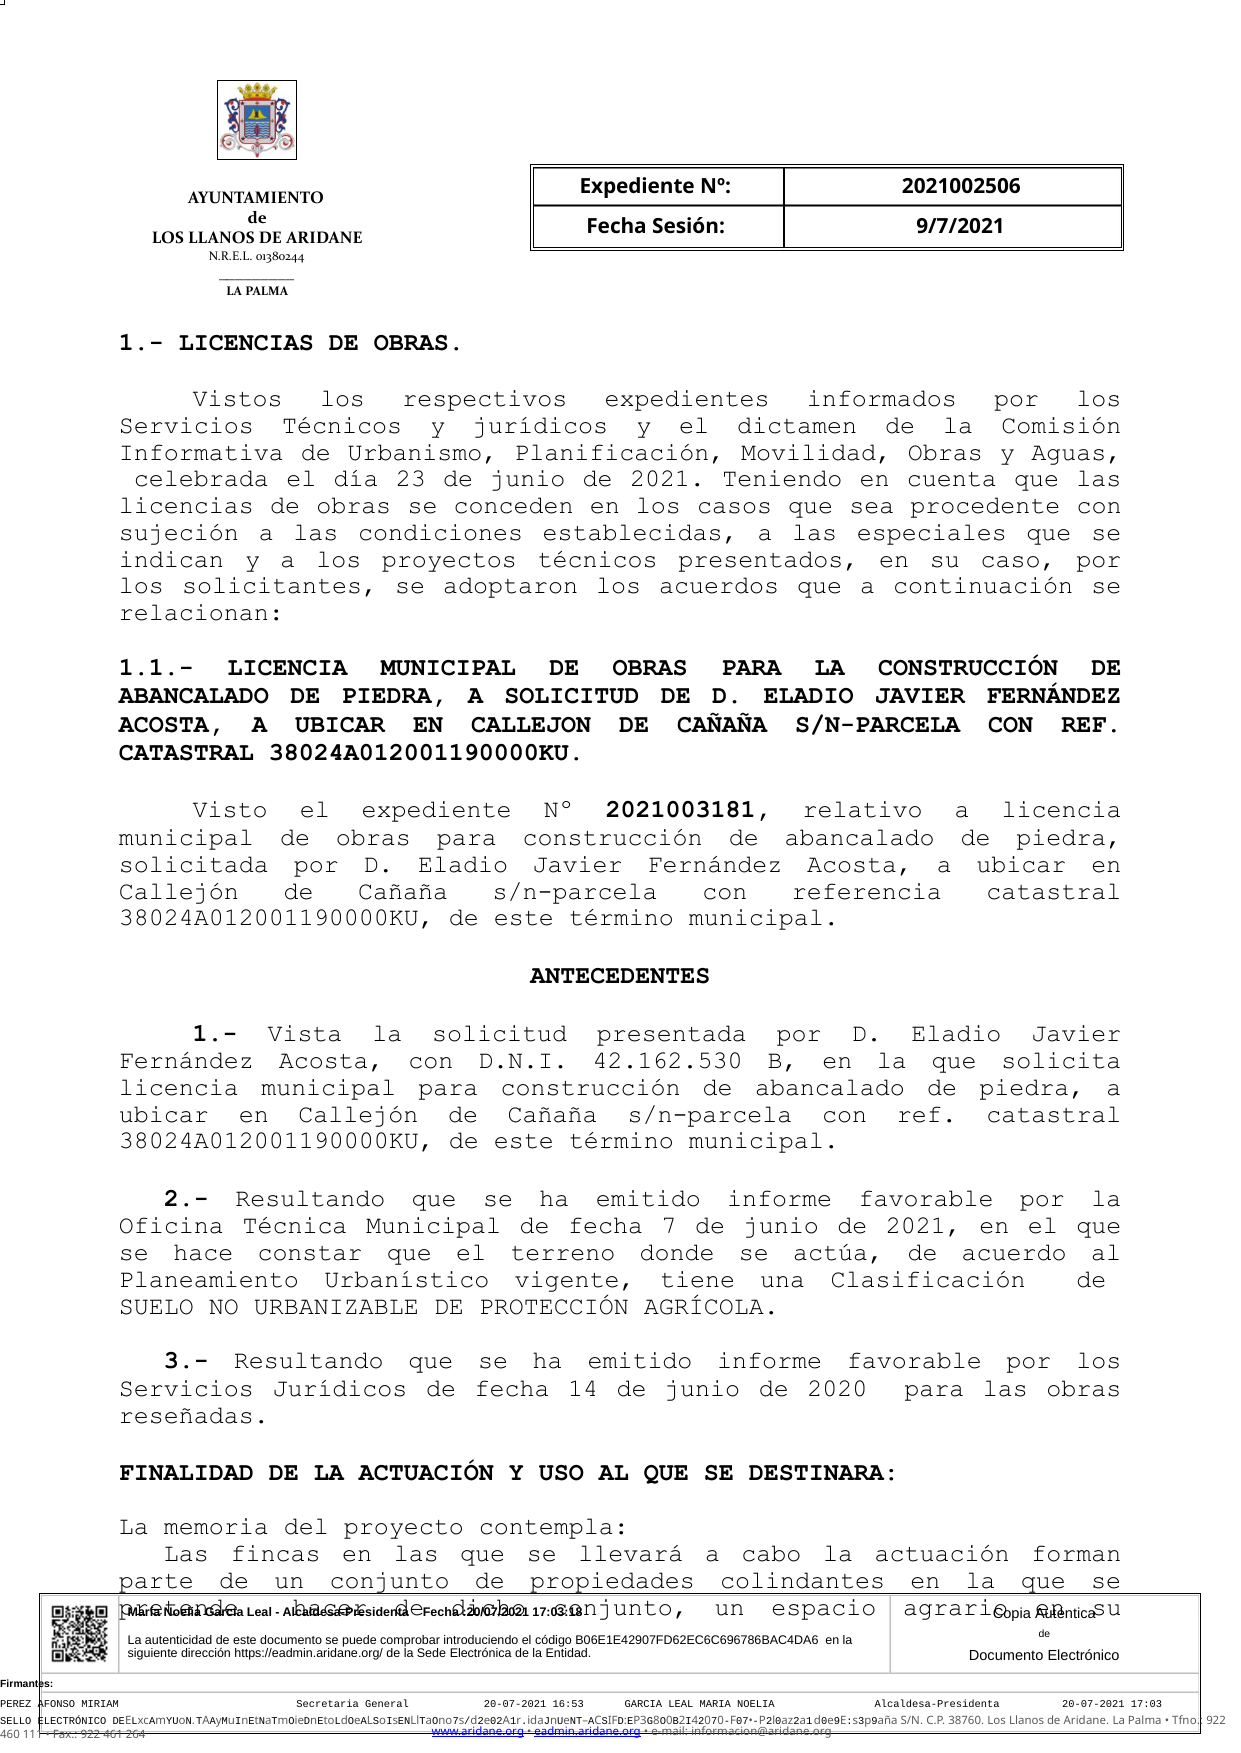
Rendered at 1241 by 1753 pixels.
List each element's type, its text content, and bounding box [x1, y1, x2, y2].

text 20-07-2021 17:03 [1062, 1698, 1177, 1709]
text [426, 1698, 484, 1709]
text Las fincas en las que se llevará a cabo la actuación forman [164, 1539, 1146, 1567]
text los solicitantes, se adoptaron los acuerdos que a continuación se [119, 572, 1146, 599]
text N.R.E.L. 01380244 [208, 250, 327, 262]
text Firmantes: [0, 1678, 1240, 1690]
text reseñadas. [119, 1402, 1146, 1429]
text CATASTRAL 38024A012001190000KU. [119, 738, 1146, 766]
picture [40, 1594, 1200, 1678]
text licencias de obras se conceden en los casos que sea procedente con [119, 492, 1146, 519]
text GARCIA LEAL MARIA NOELIA [624, 1698, 797, 1709]
text parte de un conjunto de propiedades colindantes en la que se [119, 1567, 1146, 1594]
text Documento Electrónico [969, 1647, 1142, 1663]
text 20-07-2021 16:53 [484, 1698, 599, 1709]
text LOS LLANOS DE ARIDANE [152, 230, 387, 247]
text ubicar en Callejón de Cañaña s/n-parcela con ref. catastral [119, 1101, 1146, 1128]
text AYUNTAMIENTO [188, 190, 387, 207]
text ACOSTA, A UBICAR EN CALLEJON DE CAÑAÑA S/N-PARCELA CON REF. [119, 709, 1146, 738]
text 1.1.- LICENCIA MUNICIPAL DE OBRAS PARA LA CONSTRUCCIÓN DE [119, 652, 1146, 681]
text pretende hacer de dicho conjunto, un espacio agrario en su [119, 1594, 1146, 1621]
text Informativa de Urbanismo, Planificación, Movilidad, Obras y Aguas, [119, 439, 1146, 466]
text Callejón de Cañaña s/n-parcela con referencia catastral [119, 878, 1146, 904]
text siguiente dirección https://eadmin.aridane.org/ de la Sede Electrónica de la Entidad. [127, 1647, 878, 1660]
text Visto el expediente Nº 2021003181, relativo a licencia [192, 795, 1146, 823]
picture [531, 165, 1123, 250]
text indican y a los proyectos técnicos presentados, en su caso, por [119, 546, 1146, 572]
text www.aridane.org • eadmin.aridane.org • e-mail: informacion@aridane.org [431, 1724, 834, 1738]
text Alcaldesa-Presidenta [874, 1698, 1018, 1709]
text LA PALMA [226, 286, 317, 298]
text PEREZ AFONSO MIRIAM [0, 1698, 296, 1709]
text se hace constar que el terreno donde se actúa, de acuerdo al [119, 1239, 1146, 1266]
text SUELO NO URBANIZABLE DE PROTECCIÓN AGRÍCOLA. [119, 1293, 1146, 1320]
text relacionan: [119, 599, 1146, 626]
text María Noelia García Leal - Alcaldesa-Presidenta Fecha :20/07/2021 17:03:18 [127, 1605, 608, 1619]
text municipal de obras para construcción de abancalado de piedra, [119, 823, 1146, 851]
text Oficina Técnica Municipal de fecha 7 de junio de 2021, en el que [119, 1211, 1146, 1239]
picture [218, 81, 296, 159]
text _ [317, 266, 327, 282]
text licencia municipal para construcción de abancalado de piedra, a [119, 1074, 1146, 1101]
text 9/7/2021 [916, 214, 1059, 239]
text 2021002506 [902, 173, 1059, 199]
text de [247, 210, 387, 227]
text [1018, 1698, 1062, 1709]
text sujeción a las condiciones establecidas, a las especiales que se [119, 519, 1146, 546]
text 1.- LICENCIAS DE OBRAS. [119, 328, 489, 356]
text Copia Auténtica [993, 1606, 1117, 1622]
text Expediente Nº: [579, 173, 761, 199]
text 2.- Resultando que se ha emitido informe favorable por la [164, 1183, 1146, 1211]
text de [1038, 1628, 1065, 1640]
text [1177, 1698, 1240, 1709]
text Vistos los respectivos expedientes informados por los [192, 383, 1146, 410]
text 3.- Resultando que se ha emitido informe favorable por los [164, 1346, 1146, 1373]
text 1.- Vista la solicitud presentada por D. Eladio Javier [192, 1018, 1146, 1046]
text Fecha Sesión: [586, 214, 761, 239]
text La autenticidad de este documento se puede comprobar introduciendo el código B06E1E42907FD62EC6C696786BAC4DA6 en la [127, 1633, 878, 1647]
text Planeamiento Urbanístico vigente, tiene una Clasificación de [119, 1266, 1146, 1293]
text Secretaria General [296, 1698, 426, 1709]
text FINALIDAD DE LA ACTUACIÓN Y USO AL QUE SE DESTINARA: [119, 1458, 924, 1486]
picture [40, 1709, 1200, 1713]
text SELLO ELECTRÓNICO DEELxcAmYUoN.TAAyMuInEtNaTmOieDnEtoLdOeALSoIsENLlTaOno7s/d2e02A1r.idaJnUeNT–ACSIFD:EP3G8O0B2I42070-F07•-P2l0az2a1d0e9E:s3p9aña S/N. C.P. 38760. Los Llanos de Aridane. La Palma • Tfno.: 922 460 111 • Fax.: 922 461 264 [0, 1713, 1240, 1741]
text [797, 1698, 874, 1709]
text solicitada por D. Eladio Javier Fernández Acosta, a ubicar en [119, 851, 1146, 878]
text 38024A012001190000KU, de este término municipal. [119, 903, 864, 931]
text ANTECEDENTES [530, 960, 735, 989]
text celebrada el día 23 de junio de 2021. Teniendo en cuenta que las [134, 466, 1146, 492]
text Servicios Jurídicos de fecha 14 de junio de 2020 para las obras [119, 1373, 1146, 1402]
text Fernández Acosta, con D.N.I. 42.162.530 B, en la que solicita [119, 1046, 1146, 1074]
text Servicios Técnicos y jurídicos y el dictamen de la Comisión [119, 410, 1146, 439]
picture [40, 1690, 1200, 1698]
text La memoria del proyecto contempla: [119, 1512, 654, 1540]
text 38024A012001190000KU, de este término municipal. [119, 1126, 864, 1155]
text ABANCALADO DE PIEDRA, A SOLICITUD DE D. ELADIO JAVIER FERNÁNDEZ [119, 681, 1146, 709]
text _ [219, 266, 226, 279]
text ________ [226, 266, 317, 282]
